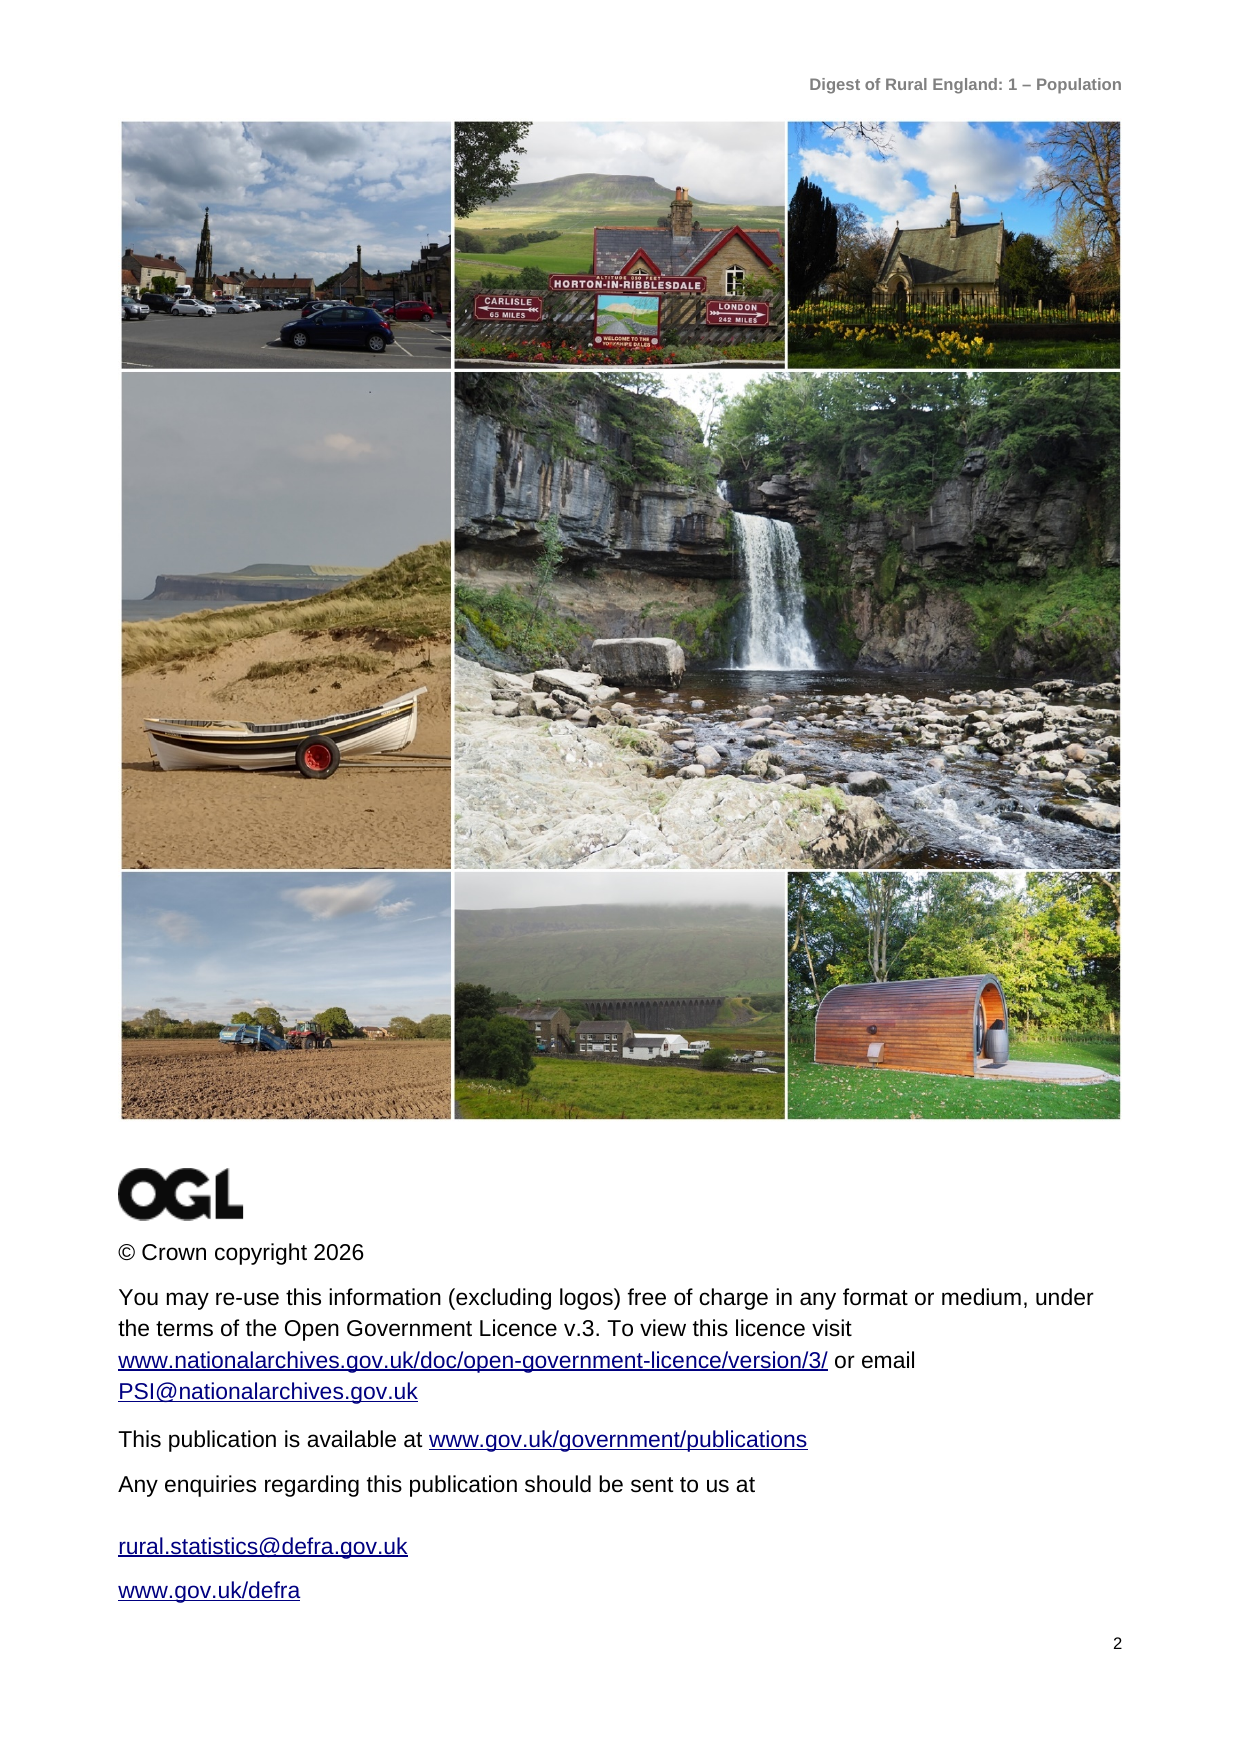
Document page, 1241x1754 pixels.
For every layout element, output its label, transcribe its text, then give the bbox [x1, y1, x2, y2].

text This publication is available at www.gov.uk/government/publications [118, 1426, 1122, 1453]
text You may re-use this information (excluding logos) free of charge in any format or medium, under the terms of the Open Government Licence v.3. To view this licence visit www.nationalarchives.gov.uk/doc/open-government-licence/version/3/ or email PSI@nationalarchives.gov.uk [118, 1283, 1122, 1404]
text www.gov.uk/defra [118, 1577, 1122, 1604]
text Any enquiries regarding this publication should be sent to us at [118, 1471, 1122, 1497]
text rural.statistics@defra.gov.uk [118, 1533, 1122, 1559]
text © Crown copyright 2026 [118, 1239, 1122, 1265]
